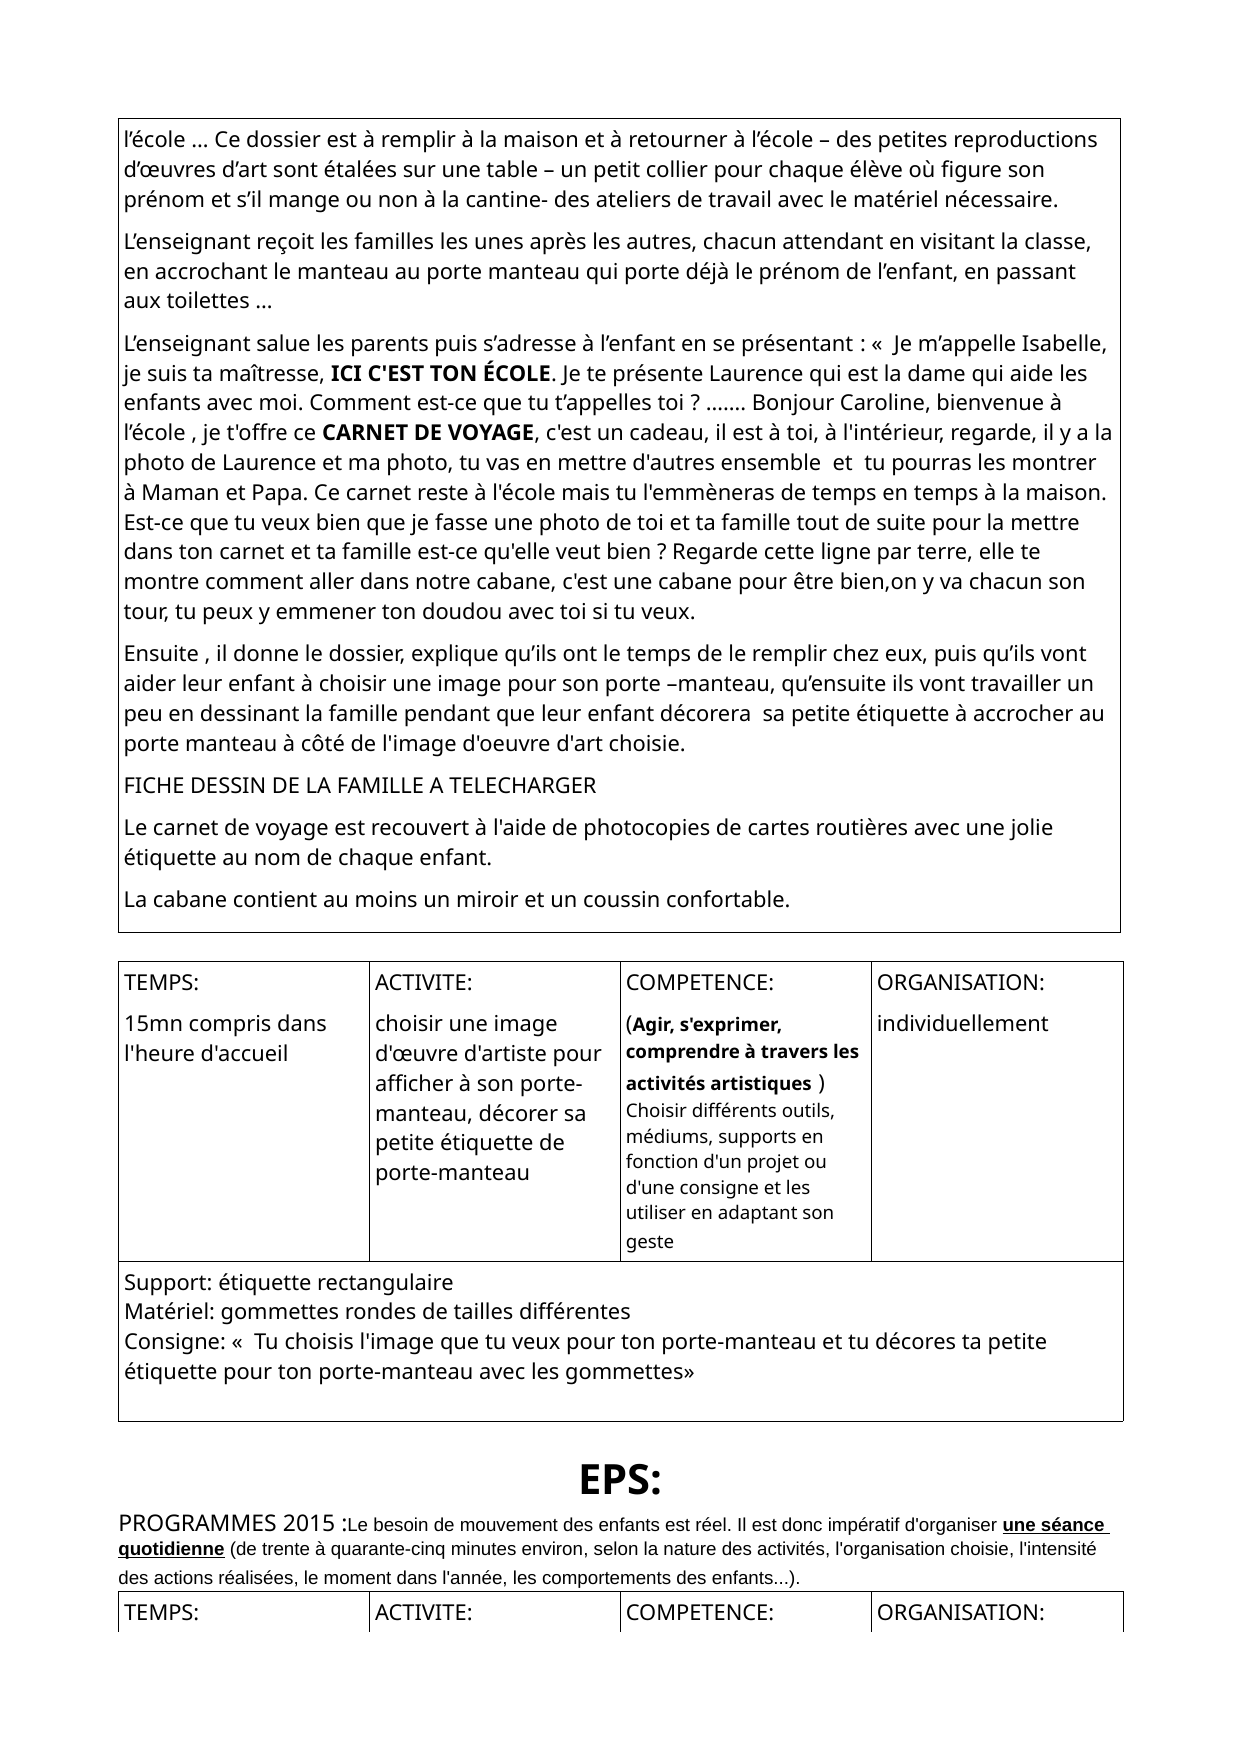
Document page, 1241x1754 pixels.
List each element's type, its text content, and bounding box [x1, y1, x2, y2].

table_header COMPETENCE: [621, 1592, 871, 1632]
table_header COMPETENCE: [621, 962, 871, 1002]
text EPS: [118, 1450, 1122, 1507]
table_cell choisir une image d'œuvre d'artiste pour afficher à son porte-manteau, décorer sa petite étiquette de porte-manteau [370, 1003, 620, 1261]
table_cell (Agir, s'exprimer, comprendre à travers les activités artistiques ) Choisir différents outils, médiums, supports en fonction d'un projet ou d'une consigne et les utiliser en adaptant son geste [621, 1003, 871, 1261]
table_header ORGANISATION: [872, 1592, 1123, 1632]
table_header ACTIVITE: [370, 962, 620, 1002]
table_header Support: étiquette rectangulaire Matériel: gommettes rondes de tailles différentes Consigne: « Tu choisis l'image que tu veux pour ton porte-manteau et tu décores ta petite étiquette pour ton porte-manteau avec les gommettes» [119, 1262, 1123, 1421]
table_cell individuellement [872, 1003, 1123, 1261]
text PROGRAMMES 2015 :Le besoin de mouvement des enfants est réel. Il est donc impératif d'organiser une séance quotidienne (de trente à quarante-cinq minutes environ, selon la nature des activités, l'organisation choisie, l'intensité des actions réalisées, le moment dans l'année, les comportements des enfants...). [118, 1507, 1122, 1591]
table_cell 15mn compris dans l'heure d'accueil [119, 1003, 369, 1261]
table_header ORGANISATION: [872, 962, 1123, 1002]
table_header TEMPS: [119, 1592, 369, 1632]
table_header l’école … Ce dossier est à remplir à la maison et à retourner à l’école – des petites reproductions d’œuvres d’art sont étalées sur une table – un petit collier pour chaque élève où figure son prénom et s’il mange ou non à la cantine- des ateliers de travail avec le matériel nécessaire. L’enseignant reçoit les familles les unes après les autres, chacun attendant en visitant la classe, en accrochant le manteau au porte manteau qui porte déjà le prénom de l’enfant, en passant aux toilettes … L’enseignant salue les parents puis s’adresse à l’enfant en se présentant : « Je m’appelle Isabelle, je suis ta maîtresse, ICI C'EST TON ÉCOLE. Je te présente Laurence qui est la dame qui aide les enfants avec moi. Comment est-ce que tu t’appelles toi ? ……. Bonjour Caroline, bienvenue à l’école , je t'offre ce CARNET DE VOYAGE, c'est un cadeau, il est à toi, à l'intérieur, regarde, il y a la photo de Laurence et ma photo, tu vas en mettre d'autres ensemble et tu pourras les montrer à Maman et Papa. Ce carnet reste à l'école mais tu l'emmèneras de temps en temps à la maison. Est-ce que tu veux bien que je fasse une photo de toi et ta famille tout de suite pour la mettre dans ton carnet et ta famille est-ce qu'elle veut bien ? Regarde cette ligne par terre, elle te montre comment aller dans notre cabane, c'est une cabane pour être bien,on y va chacun son tour, tu peux y emmener ton doudou avec toi si tu veux. Ensuite , il donne le dossier, explique qu’ils ont le temps de le remplir chez eux, puis qu’ils vont aider leur enfant à choisir une image pour son porte –manteau, qu’ensuite ils vont travailler un peu en dessinant la famille pendant que leur enfant décorera sa petite étiquette à accrocher au porte manteau à côté de l'image d'oeuvre d'art choisie. FICHE DESSIN DE LA FAMILLE A TELECHARGER Le carnet de voyage est recouvert à l'aide de photocopies de cartes routières avec une jolie étiquette au nom de chaque enfant. La cabane contient au moins un miroir et un coussin confortable. [119, 119, 1120, 932]
table_header TEMPS: [119, 962, 369, 1002]
table_header ACTIVITE: [370, 1592, 620, 1632]
